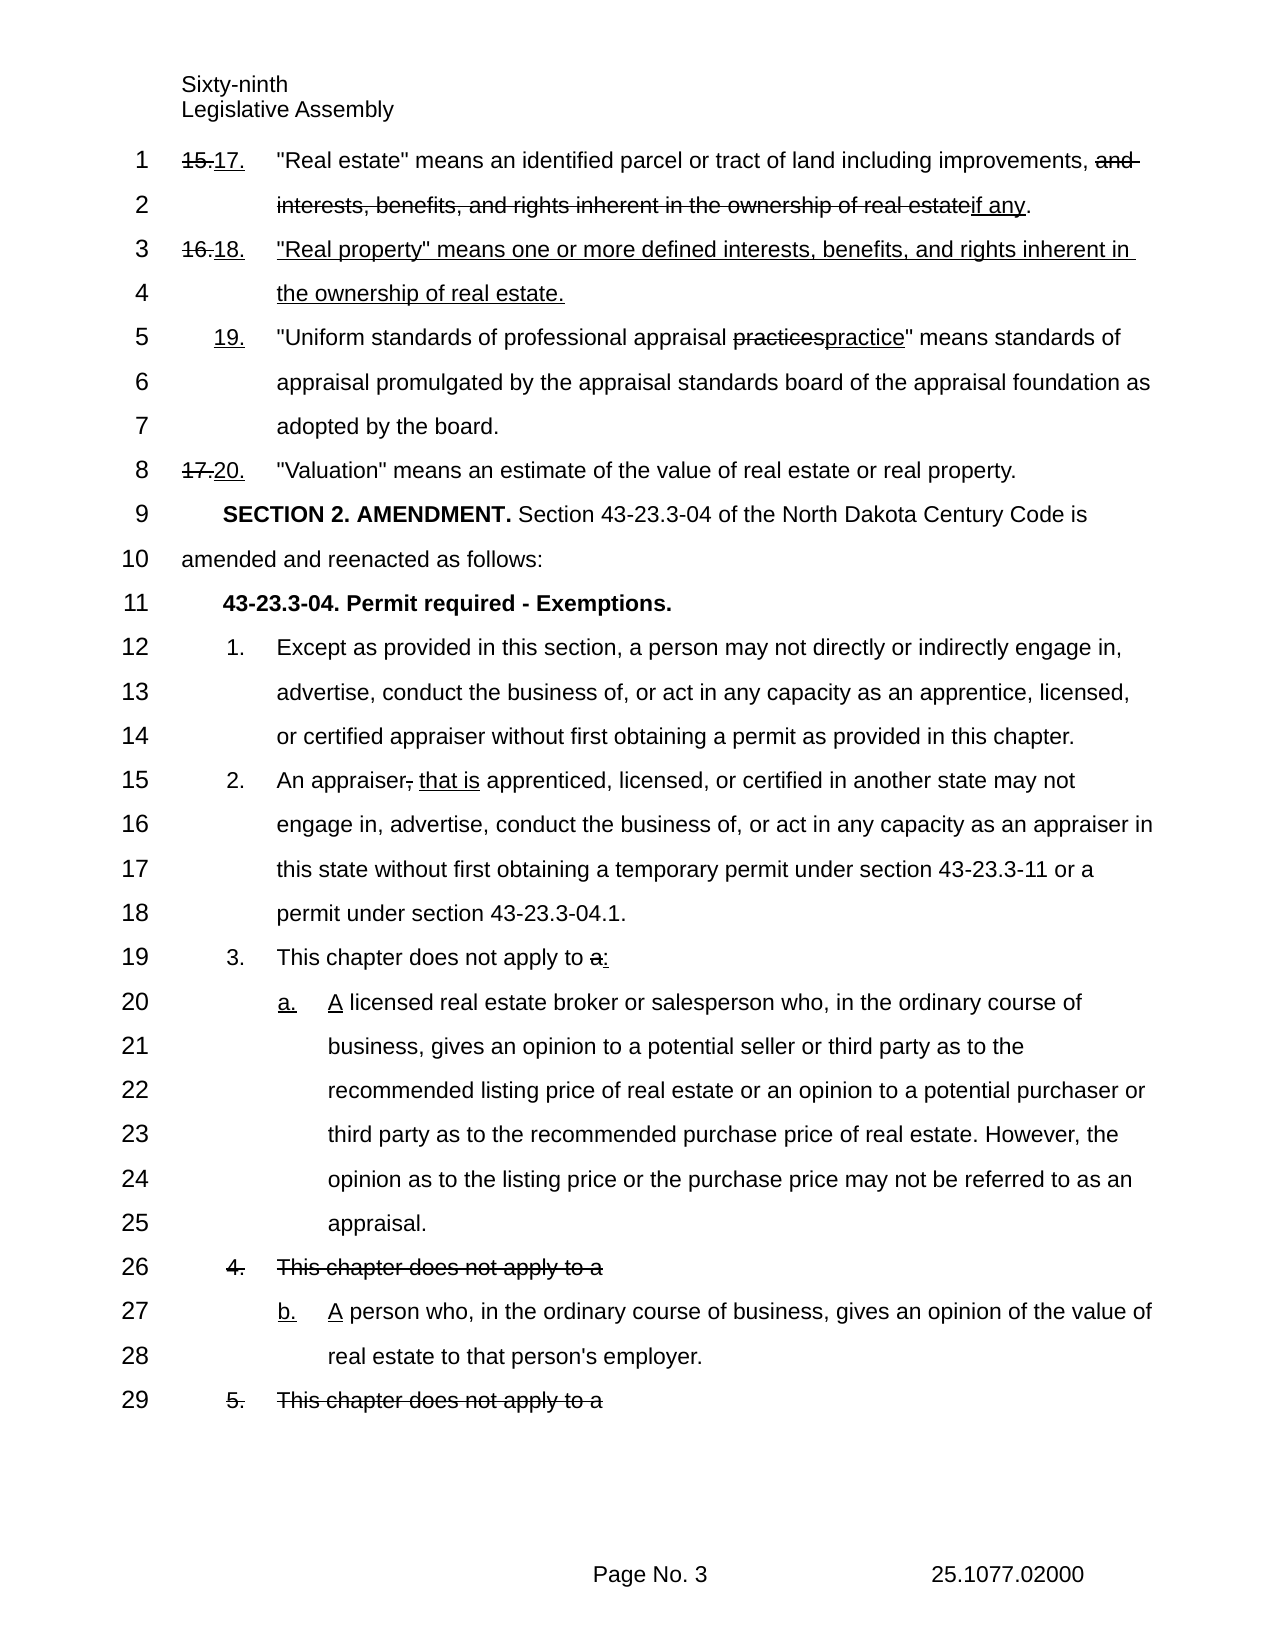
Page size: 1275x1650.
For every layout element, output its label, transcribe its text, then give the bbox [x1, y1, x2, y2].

text 4. This chapter does not apply to a [181, 1240, 1154, 1284]
text 5. This chapter does not apply to a [181, 1373, 1154, 1417]
text a. A licensed real estate broker or salesperson who, in the ordinary course of business, gives an opinion to a potential seller or third party as to the recommended listing price of real estate or an opinion to a potential purchaser or third party as to the recommended purchase price of real estate. However, the opinion as to the listing price or the purchase price may not be referred to as an appraisal. [181, 974, 1154, 1240]
text 19. "Uniform standards of professional appraisal practicespractice" means standards of appraisal promulgated by the appraisal standards board of the appraisal foundation as adopted by the board. [181, 310, 1154, 443]
text SECTION 2. AMENDMENT. Section 43‑23.3‑04 of the North Dakota Century Code is amended and reenacted as follows: [181, 487, 1154, 576]
text 1. Except as provided in this section, a person may not directly or indirectly engage in, advertise, conduct the business of, or act in any capacity as an apprentice, licensed, or certified appraiser without first obtaining a permit as provided in this chapter. [181, 620, 1154, 753]
text 15.17. "Real estate" means an identified parcel or tract of land including improvements, and interests, benefits, and rights inherent in the ownership of real estateif any. [181, 133, 1154, 222]
text 2. An appraiser, that is apprenticed, licensed, or certified in another state may not engage in, advertise, conduct the business of, or act in any capacity as an appraiser in this state without first obtaining a temporary permit under section 43‑23.3‑11 or a permit under section 43‑23.3‑04.1. [181, 753, 1154, 930]
text 16.18. "Real property" means one or more defined interests, benefits, and rights inherent in the ownership of real estate. [181, 222, 1154, 310]
text 17.20. "Valuation" means an estimate of the value of real estate or real property. [181, 443, 1154, 487]
text b. A person who, in the ordinary course of business, gives an opinion of the value of real estate to that person's employer. [181, 1284, 1154, 1373]
subtitle 43‑23.3‑04. Permit required ‑ Exemptions. [181, 576, 1154, 620]
text 3. This chapter does not apply to a: [181, 930, 1154, 974]
